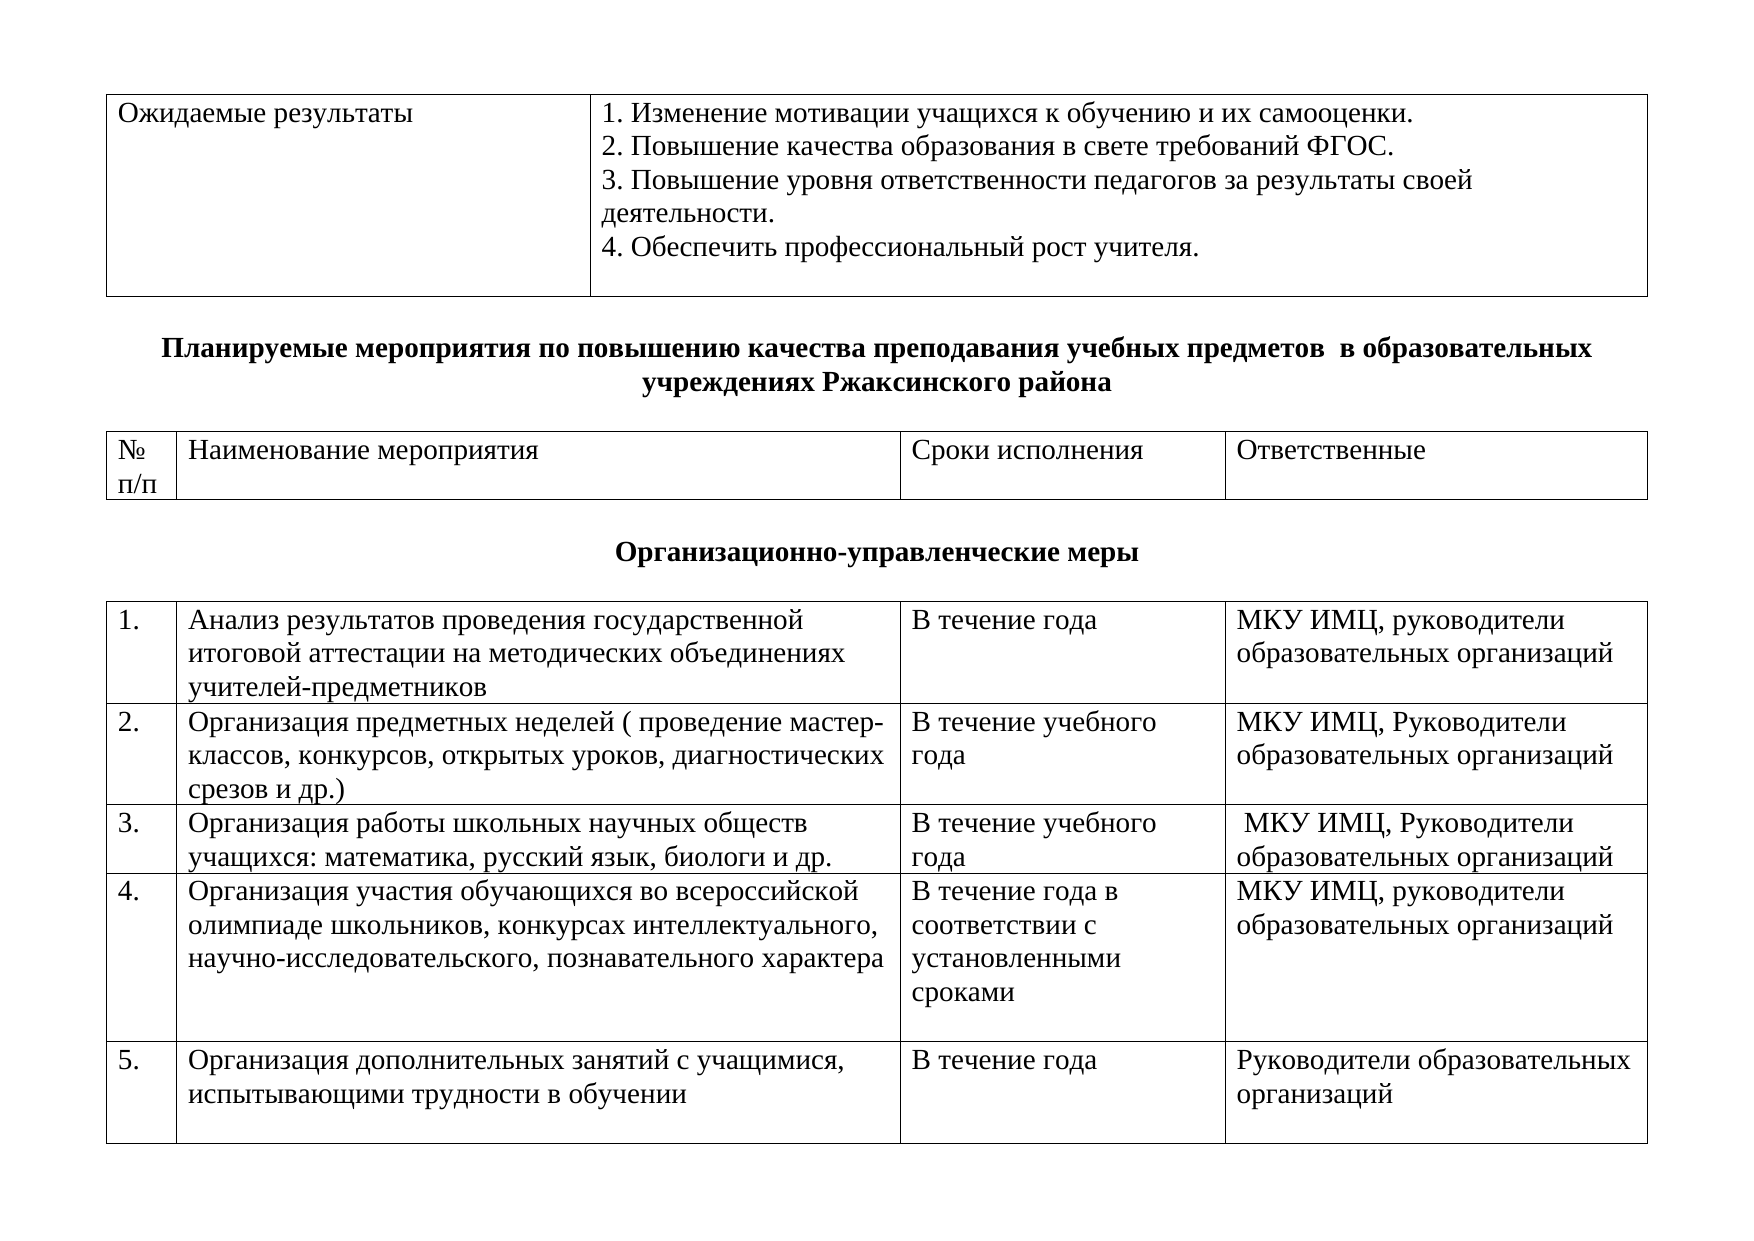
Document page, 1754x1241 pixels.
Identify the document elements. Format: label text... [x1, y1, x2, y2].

table_cell МКУ ИМЦ, Руководители образовательных организаций [1226, 805, 1647, 872]
table_cell Ответственные [1226, 432, 1647, 499]
table_cell 4. [107, 874, 176, 1041]
table_cell 1. [107, 602, 176, 703]
table_cell Планируемые мероприятия по повышению качества преподавания учебных предметов в образовательных учреждениях Ржаксинского района [106, 297, 1648, 431]
table_cell Организационно-управленческие меры [106, 500, 1648, 601]
table_cell МКУ ИМЦ, руководители образовательных организаций [1226, 874, 1647, 1041]
table_cell В течение учебного года [901, 704, 1225, 804]
table_cell МКУ ИМЦ, Руководители образовательных организаций [1226, 704, 1647, 804]
table_cell Руководители образовательных организаций [1226, 1042, 1647, 1143]
table_cell 1. Изменение мотивации учащихся к обучению и их самооценки. 2. Повышение качества образования в свете требований ФГОС. 3. Повышение уровня ответственности педагогов за результаты своей деятельности. 4. Обеспечить профессиональный рост учителя. [591, 95, 1647, 296]
table_cell Организация участия обучающихся во всероссийской олимпиаде школьников, конкурсах интеллектуального, научно-исследовательского, познавательного характера [177, 874, 900, 1041]
table_cell Ожидаемые результаты [107, 95, 590, 296]
table_cell № п/п [107, 432, 176, 499]
table_cell Наименование мероприятия [177, 432, 900, 499]
table_cell 3. [107, 805, 176, 872]
table_cell Организация дополнительных занятий с учащимися, испытывающими трудности в обучении [177, 1042, 900, 1143]
table_cell В течение года в соответствии с установленными сроками [901, 874, 1225, 1041]
table_cell Организация работы школьных научных обществ учащихся: математика, русский язык, биологи и др. [177, 805, 900, 872]
table_cell В течение года [901, 1042, 1225, 1143]
table_cell Анализ результатов проведения государственной итоговой аттестации на методических объединениях учителей-предметников [177, 602, 900, 703]
table_cell В течение учебного года [901, 805, 1225, 872]
table_cell 2. [107, 704, 176, 804]
table_cell Организация предметных неделей ( проведение мастер-классов, конкурсов, открытых уроков, диагностических срезов и др.) [177, 704, 900, 804]
table_cell МКУ ИМЦ, руководители образовательных организаций [1226, 602, 1647, 703]
table_cell Сроки исполнения [901, 432, 1225, 499]
table_cell 5. [107, 1042, 176, 1143]
table_cell В течение года [901, 602, 1225, 703]
